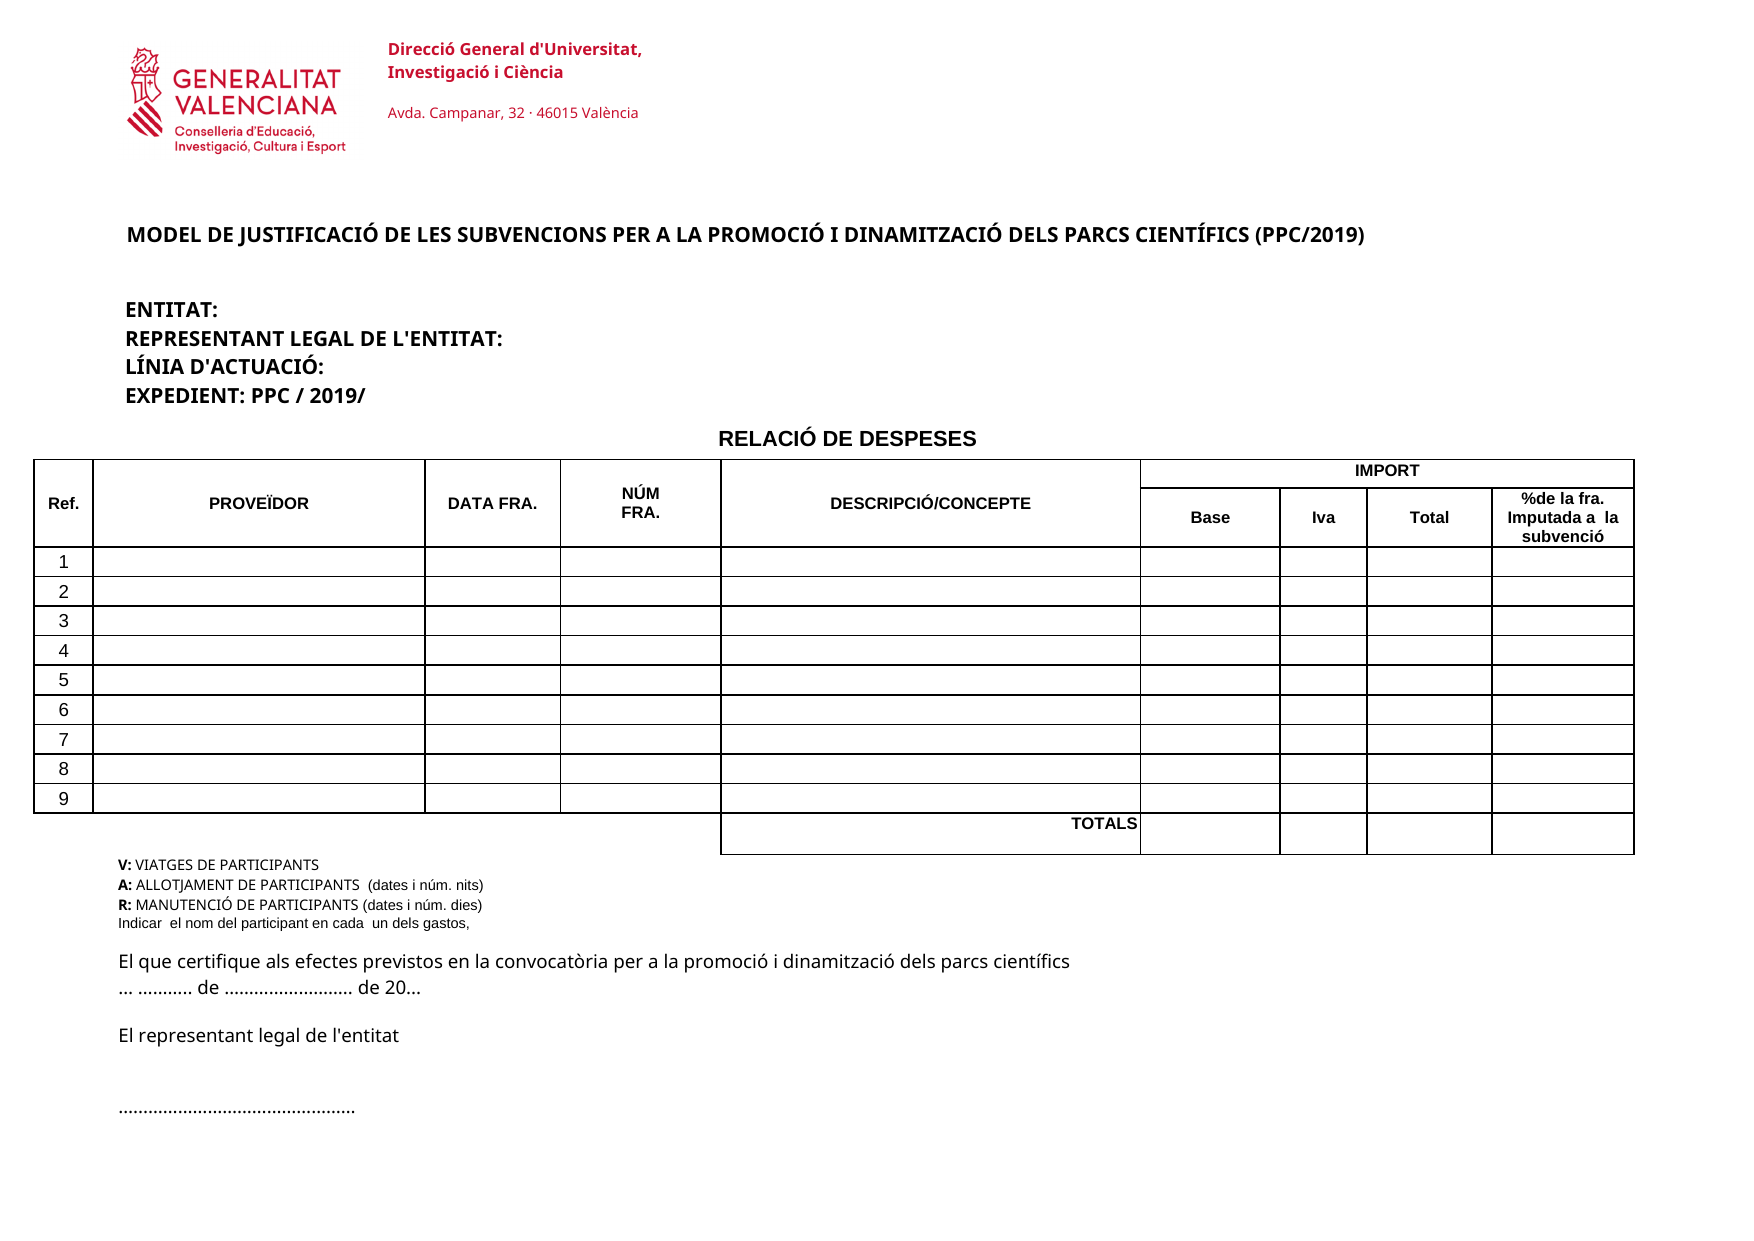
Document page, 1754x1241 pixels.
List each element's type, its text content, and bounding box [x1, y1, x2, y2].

table_cell TOTALS [722, 814, 1140, 854]
table_cell [722, 548, 1140, 576]
table_cell [1368, 755, 1491, 783]
table_cell [1281, 666, 1366, 694]
table_cell [94, 755, 424, 783]
table_cell [1281, 548, 1366, 576]
text MODEL DE JUSTIFICACIÓ DE LES SUBVENCIONS PER A LA PROMOCIÓ I DINAMITZACIÓ DELS PARCS CIENTÍFICS (PPC/2019) [126, 220, 1636, 249]
table_cell [1493, 607, 1633, 635]
text Indicar el nom del participant en cada un dels gastos, [118, 915, 1636, 932]
table_cell 5 [35, 666, 92, 694]
table_cell [561, 636, 720, 664]
table_cell [722, 696, 1140, 723]
table_cell [1493, 755, 1633, 783]
table_cell [1281, 755, 1366, 783]
table_cell [722, 577, 1140, 605]
table_cell [1368, 666, 1491, 694]
table_cell 3 [35, 607, 92, 635]
table_cell [1493, 636, 1633, 664]
table_cell [561, 577, 720, 605]
table_cell [1493, 666, 1633, 694]
table_cell [1493, 784, 1633, 812]
table_cell [1141, 636, 1279, 664]
table_cell [722, 784, 1140, 812]
table_header Ref. [35, 460, 92, 546]
table_cell [94, 636, 424, 664]
table_cell [1281, 814, 1366, 854]
table_cell [1281, 607, 1366, 635]
table_cell [1281, 725, 1366, 753]
table_cell [426, 607, 560, 635]
table_cell %de la fra. Imputada a la subvenció [1493, 489, 1633, 546]
table_cell [426, 548, 560, 576]
table_cell [34, 814, 93, 854]
table_cell [94, 696, 424, 723]
table_cell [1368, 814, 1491, 854]
table_cell [561, 548, 720, 576]
table_cell 9 [35, 784, 92, 812]
table_cell Total [1368, 489, 1491, 546]
table_cell [561, 755, 720, 783]
text …...…………………………………… [118, 1093, 1636, 1119]
table_cell Base [1141, 489, 1279, 546]
table_cell [1368, 636, 1491, 664]
table_cell [94, 577, 424, 605]
table_cell [1493, 725, 1633, 753]
table_cell 7 [35, 725, 92, 753]
table_cell [1368, 696, 1491, 723]
table_cell [1493, 548, 1633, 576]
text A: ALLOTJAMENT DE PARTICIPANTS (dates i núm. nits) [118, 875, 1636, 895]
table_cell [1493, 696, 1633, 723]
table_cell [561, 784, 720, 812]
table_cell [722, 755, 1140, 783]
table_cell [561, 607, 720, 635]
table_header NÚM FRA. [561, 460, 720, 546]
table_cell [1141, 577, 1279, 605]
subtitle LÍNIA D'ACTUACIÓ: [125, 352, 1636, 381]
table_cell 2 [35, 577, 92, 605]
table_cell [426, 784, 560, 812]
table_cell [1141, 784, 1279, 812]
table_cell [426, 725, 560, 753]
table_cell [561, 696, 720, 723]
picture [118, 41, 364, 160]
text El representant legal de l'entitat [118, 1022, 1636, 1048]
table_cell 4 [35, 636, 92, 664]
table_cell [426, 666, 560, 694]
table_cell [1141, 755, 1279, 783]
subtitle EXPEDIENT: PPC / 2019/ [125, 381, 1636, 409]
table_cell [1141, 814, 1279, 854]
table_cell [722, 607, 1140, 635]
table_cell [561, 725, 720, 753]
table_cell [426, 577, 560, 605]
table_cell [1141, 607, 1279, 635]
table_cell [1368, 725, 1491, 753]
table_cell [1281, 784, 1366, 812]
table_cell [1141, 666, 1279, 694]
table_header DATA FRA. [426, 460, 560, 546]
table_cell Iva [1281, 489, 1366, 546]
table_cell [425, 814, 560, 854]
table_cell 8 [35, 755, 92, 783]
table_cell [561, 666, 720, 694]
table_cell [93, 814, 425, 854]
table_cell [560, 814, 720, 854]
table_cell [1141, 548, 1279, 576]
table_cell [1281, 696, 1366, 723]
text El que certifique als efectes previstos en la convocatòria per a la promoció i dinamització dels parcs científics [118, 948, 1639, 974]
table_cell [1493, 814, 1633, 854]
table_cell [426, 636, 560, 664]
table_cell 6 [35, 696, 92, 723]
table_cell [722, 636, 1140, 664]
table_cell [426, 755, 560, 783]
text R: MANUTENCIÓ DE PARTICIPANTS (dates i núm. dies) [118, 895, 1636, 915]
text V: VIATGES DE PARTICIPANTS [118, 855, 1636, 875]
table_cell [1281, 577, 1366, 605]
table_cell [94, 725, 424, 753]
table_header IMPORT [1141, 460, 1633, 487]
subtitle REPRESENTANT LEGAL DE L'ENTITAT: [125, 324, 1636, 352]
table_cell [1141, 725, 1279, 753]
table_cell [94, 784, 424, 812]
table_cell [94, 607, 424, 635]
text RELACIÓ DE DESPESES [59, 426, 1636, 452]
table_cell [1368, 577, 1491, 605]
table_cell [722, 666, 1140, 694]
table_cell [1141, 696, 1279, 723]
table_cell [1368, 784, 1491, 812]
table_cell [94, 666, 424, 694]
table_header PROVEÏDOR [94, 460, 424, 546]
table_cell [94, 548, 424, 576]
table_cell [722, 725, 1140, 753]
table_cell [1368, 548, 1491, 576]
table_cell [1281, 636, 1366, 664]
table_cell [1493, 577, 1633, 605]
text … ……….. de …………………….. de 20... [118, 974, 1639, 999]
table_cell [1368, 607, 1491, 635]
table_cell [426, 696, 560, 723]
table_header DESCRIPCIÓ/CONCEPTE [722, 460, 1140, 546]
table_cell 1 [35, 548, 92, 576]
subtitle ENTITAT: [125, 296, 1636, 324]
